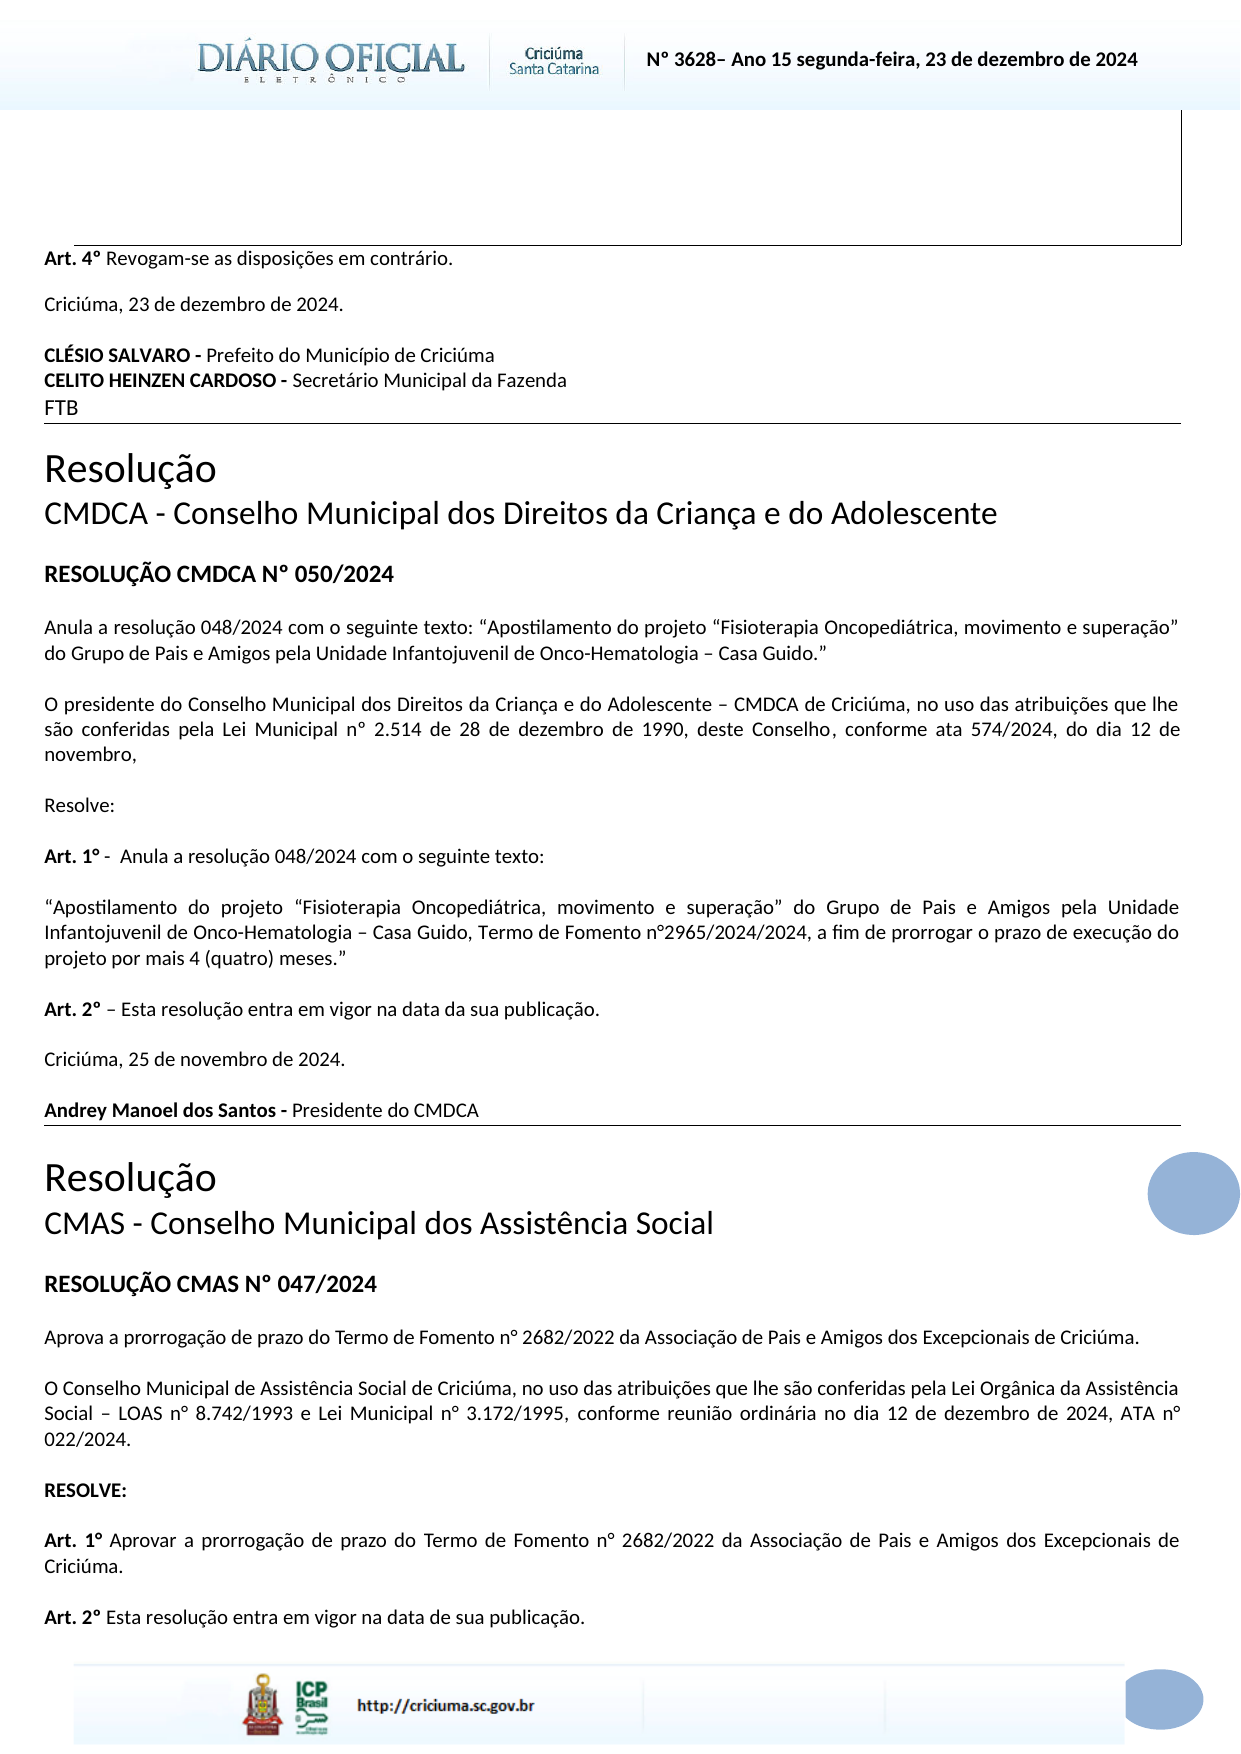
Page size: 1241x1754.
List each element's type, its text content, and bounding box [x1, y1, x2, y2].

text Anula a resolução 048/2024 com o seguinte texto: “Apostilamento do projeto “Fisioterapia Oncopediátrica, movimento e superação” do Grupo de Pais e Amigos pela Unidade Infantojuvenil de Onco-Hematologia – Casa Guido.” [44, 614, 1181, 665]
text CLÉSIO SALVARO - Prefeito do Município de Criciúma [44, 342, 1240, 367]
text Criciúma, 25 de novembro de 2024. [44, 1047, 1181, 1072]
text O presidente do Conselho Municipal dos Direitos da Criança e do Adolescente – CMDCA de Criciúma, no uso das atribuições que lhe são conferidas pela Lei Municipal nº 2.514 de 28 de dezembro de 1990, deste Conselho, conforme ata 574/2024, do dia 12 de novembro, [44, 691, 1181, 767]
text Art. 1° Aprovar a prorrogação de prazo do Termo de Fomento n° 2682/2022 da Associação de Pais e Amigos dos Excepcionais de Criciúma. [44, 1528, 1181, 1578]
text RESOLVE: [44, 1477, 1181, 1502]
text Art. 2º – Esta resolução entra em vigor na data da sua publicação. [44, 996, 1181, 1021]
text Andrey Manoel dos Santos - Presidente do CMDCA [44, 1097, 1181, 1125]
text Resolução [44, 1151, 1181, 1202]
text CMAS - Conselho Municipal dos Assistência Social [44, 1202, 1181, 1243]
text Art. 1° - Anula a resolução 048/2024 com o seguinte texto: [44, 843, 1181, 869]
text Art. 4º Revogam-se as disposições em contrário. [44, 245, 1181, 271]
text Resolve: [44, 792, 1181, 818]
text Resolução [44, 442, 1181, 492]
text Criciúma, 23 de dezembro de 2024. [44, 291, 1181, 316]
text O Conselho Municipal de Assistência Social de Criciúma, no uso das atribuições que lhe são conferidas pela Lei Orgânica da Assistência Social – LOAS n° 8.742/1993 e Lei Municipal n° 3.172/1995, conforme reunião ordinária no dia 12 de dezembro de 2024, ATA n° 022/2024. [44, 1375, 1181, 1451]
text Aprova a prorrogação de prazo do Termo de Fomento n° 2682/2022 da Associação de Pais e Amigos dos Excepcionais de Criciúma. [44, 1324, 1181, 1350]
text CELITO HEINZEN CARDOSO - Secretário Municipal da Fazenda [44, 367, 1240, 393]
text “Apostilamento do projeto “Fisioterapia Oncopediátrica, movimento e superação” do Grupo de Pais e Amigos pela Unidade Infantojuvenil de Onco-Hematologia – Casa Guido, Termo de Fomento n°2965/2024/2024, a fim de prorrogar o prazo de execução do projeto por mais 4 (quatro) meses.” [44, 894, 1181, 970]
text RESOLUÇÃO CMDCA Nº 050/2024 [44, 558, 1181, 589]
text RESOLUÇÃO CMAS Nº 047/2024 [44, 1268, 1181, 1299]
text FTB [44, 393, 1181, 423]
text CMDCA - Conselho Municipal dos Direitos da Criança e do Adolescente [44, 492, 1181, 533]
text Art. 2º Esta resolução entra em vigor na data de sua publicação. [44, 1604, 1181, 1629]
